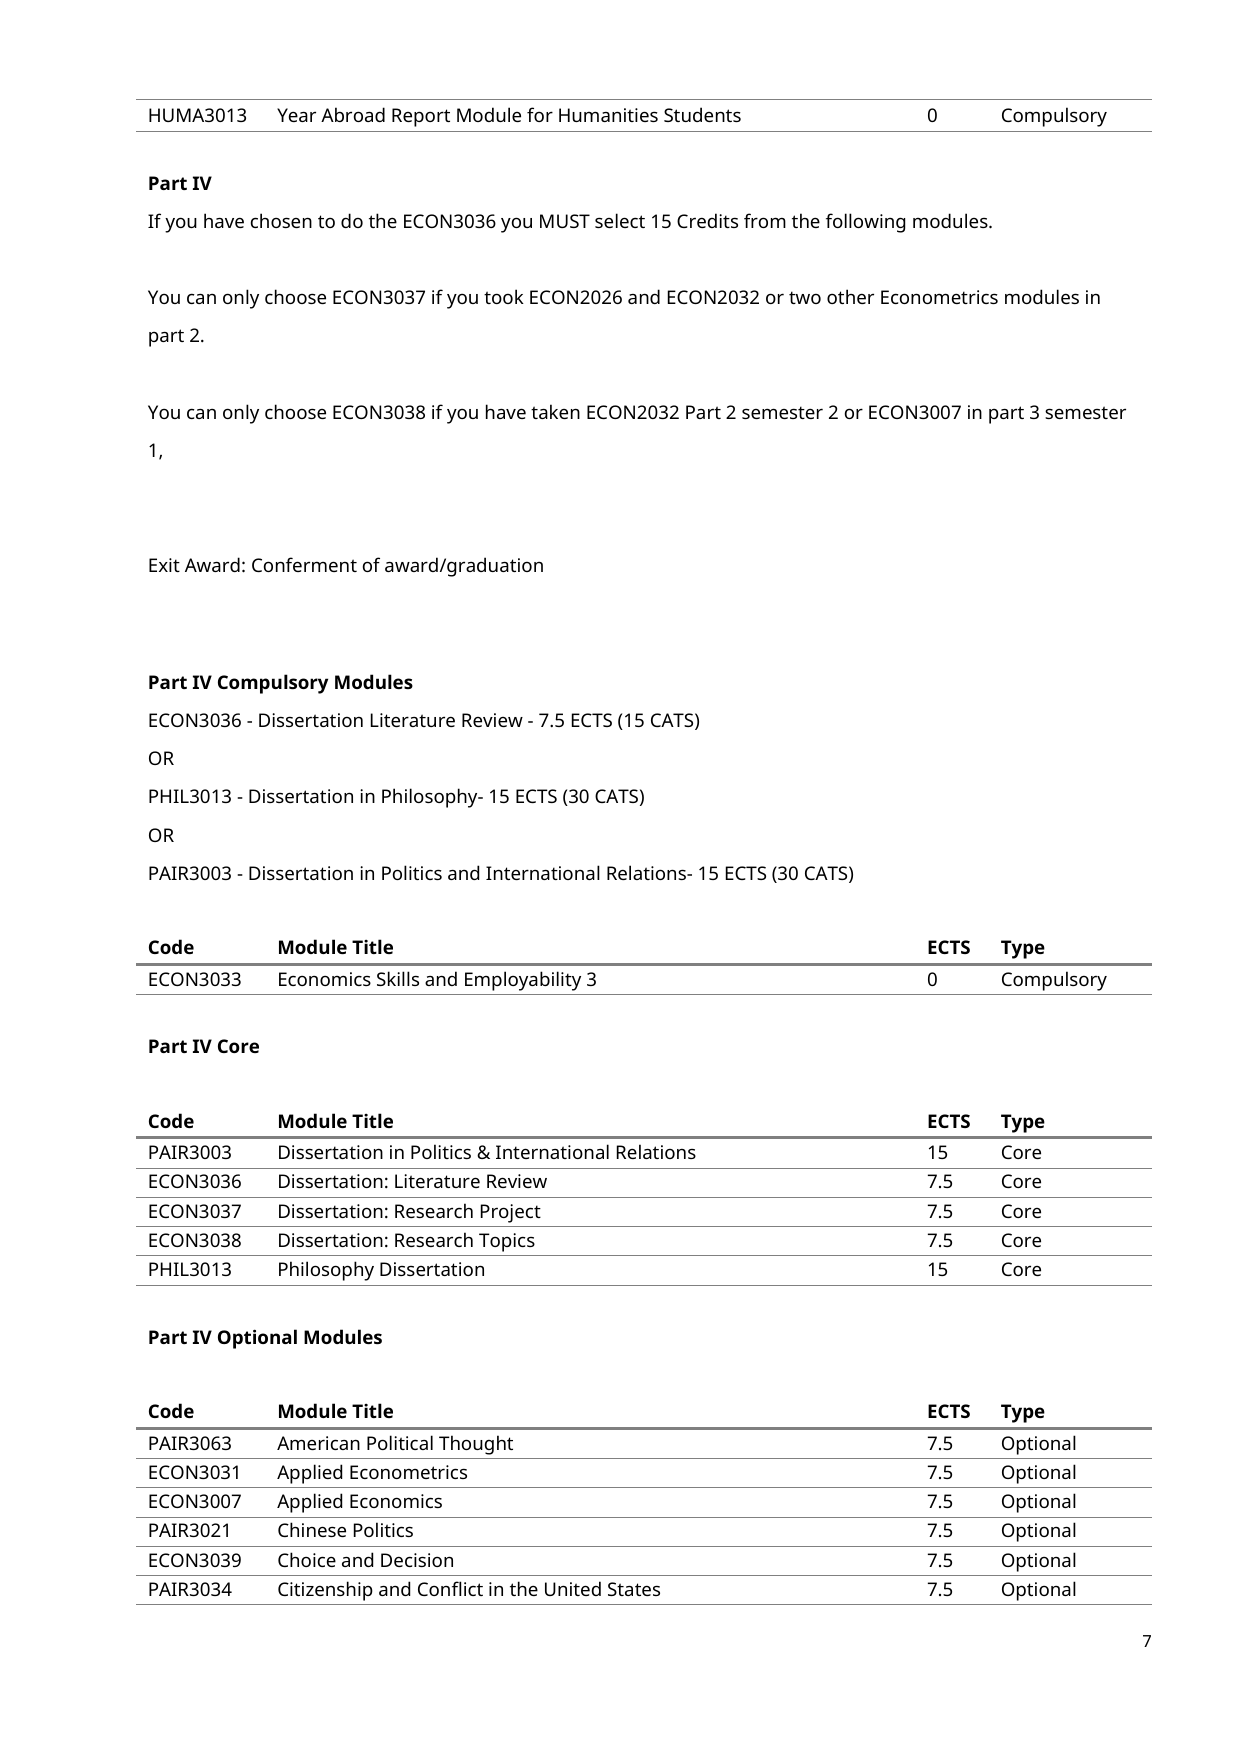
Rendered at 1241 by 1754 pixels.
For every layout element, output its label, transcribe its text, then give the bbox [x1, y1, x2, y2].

table_cell 15 [916, 1139, 989, 1168]
table_cell Type [989, 1108, 1152, 1136]
table_cell Core [989, 1256, 1152, 1285]
table_cell Core [989, 1169, 1152, 1197]
table_cell 7.5 [916, 1227, 989, 1255]
table_cell PAIR3063 [136, 1430, 266, 1458]
table_cell Compulsory [989, 966, 1152, 994]
table_cell Core [989, 1198, 1152, 1226]
table_cell PAIR3003 [136, 1139, 266, 1168]
table_cell 0 [916, 966, 989, 994]
table_cell 7.5 [916, 1198, 989, 1226]
table_cell 7.5 [916, 1430, 989, 1458]
table_cell HUMA3013 [136, 100, 266, 131]
table_cell Optional [989, 1518, 1152, 1546]
table_cell 7.5 [916, 1547, 989, 1575]
table_cell Chinese Politics [266, 1518, 916, 1546]
table_cell Part IV Optional Modules [136, 1286, 1152, 1398]
table_cell Optional [989, 1430, 1152, 1458]
table_cell ECON3036 [136, 1169, 266, 1197]
table_cell Optional [989, 1547, 1152, 1575]
table_cell Dissertation in Politics & International Relations [266, 1139, 916, 1168]
table_cell Applied Economics [266, 1488, 916, 1517]
table_cell Type [989, 1399, 1152, 1427]
table_cell 7.5 [916, 1518, 989, 1546]
table_cell Dissertation: Literature Review [266, 1169, 916, 1197]
table_cell 7.5 [916, 1576, 989, 1604]
table_cell PAIR3021 [136, 1518, 266, 1546]
table_cell PAIR3034 [136, 1576, 266, 1604]
table_cell 15 [916, 1256, 989, 1285]
table_cell ECON3031 [136, 1459, 266, 1487]
table_cell 7.5 [916, 1459, 989, 1487]
table_cell ECTS [916, 1108, 989, 1136]
table_cell Code [136, 1399, 266, 1427]
table_cell ECON3007 [136, 1488, 266, 1517]
table_cell Dissertation: Research Project [266, 1198, 916, 1226]
table_cell ECON3039 [136, 1547, 266, 1575]
table_cell Compulsory [989, 100, 1152, 131]
table_cell Optional [989, 1459, 1152, 1487]
table_cell Part IV Core [136, 995, 1152, 1108]
table_cell American Political Thought [266, 1430, 916, 1458]
table_cell Citizenship and Conflict in the United States [266, 1576, 916, 1604]
table_cell 7.5 [916, 1169, 989, 1197]
table_cell 7.5 [916, 1488, 989, 1517]
table_cell Philosophy Dissertation [266, 1256, 916, 1285]
table_cell ECTS [916, 935, 989, 963]
table_cell Year Abroad Report Module for Humanities Students [266, 100, 916, 131]
table_cell 0 [916, 100, 989, 131]
table_cell Choice and Decision [266, 1547, 916, 1575]
table_cell Optional [989, 1576, 1152, 1604]
table_cell Code [136, 1108, 266, 1136]
table_cell Applied Econometrics [266, 1459, 916, 1487]
table_cell ECON3033 [136, 966, 266, 994]
table_cell ECON3037 [136, 1198, 266, 1226]
table_cell ECON3038 [136, 1227, 266, 1255]
table_cell Module Title [266, 1399, 916, 1427]
table_cell PHIL3013 [136, 1256, 266, 1285]
table_cell Core [989, 1139, 1152, 1168]
table_cell Part IV Compulsory Modules ECON3036 - Dissertation Literature Review - 7.5 ECTS (15 CATS) OR PHIL3013 - Dissertation in Philosophy- 15 ECTS (30 CATS) OR PAIR3003 - Dissertation in Politics and International Relations- 15 ECTS (30 CATS) [136, 631, 1152, 935]
table_cell ECTS [916, 1399, 989, 1427]
table_cell Module Title [266, 935, 916, 963]
table_cell Optional [989, 1488, 1152, 1517]
table_cell Module Title [266, 1108, 916, 1136]
table_cell Economics Skills and Employability 3 [266, 966, 916, 994]
table_cell Dissertation: Research Topics [266, 1227, 916, 1255]
table_cell Code [136, 935, 266, 963]
table_cell Core [989, 1227, 1152, 1255]
table_cell Type [989, 935, 1152, 963]
table_cell Part IV If you have chosen to do the ECON3036 you MUST select 15 Credits from the following modules. You can only choose ECON3037 if you took ECON2026 and ECON2032 or two other Econometrics modules in part 2. You can only choose ECON3038 if you have taken ECON2032 Part 2 semester 2 or ECON3007 in part 3 semester 1, Exit Award: Conferment of award/graduation [136, 132, 1152, 631]
